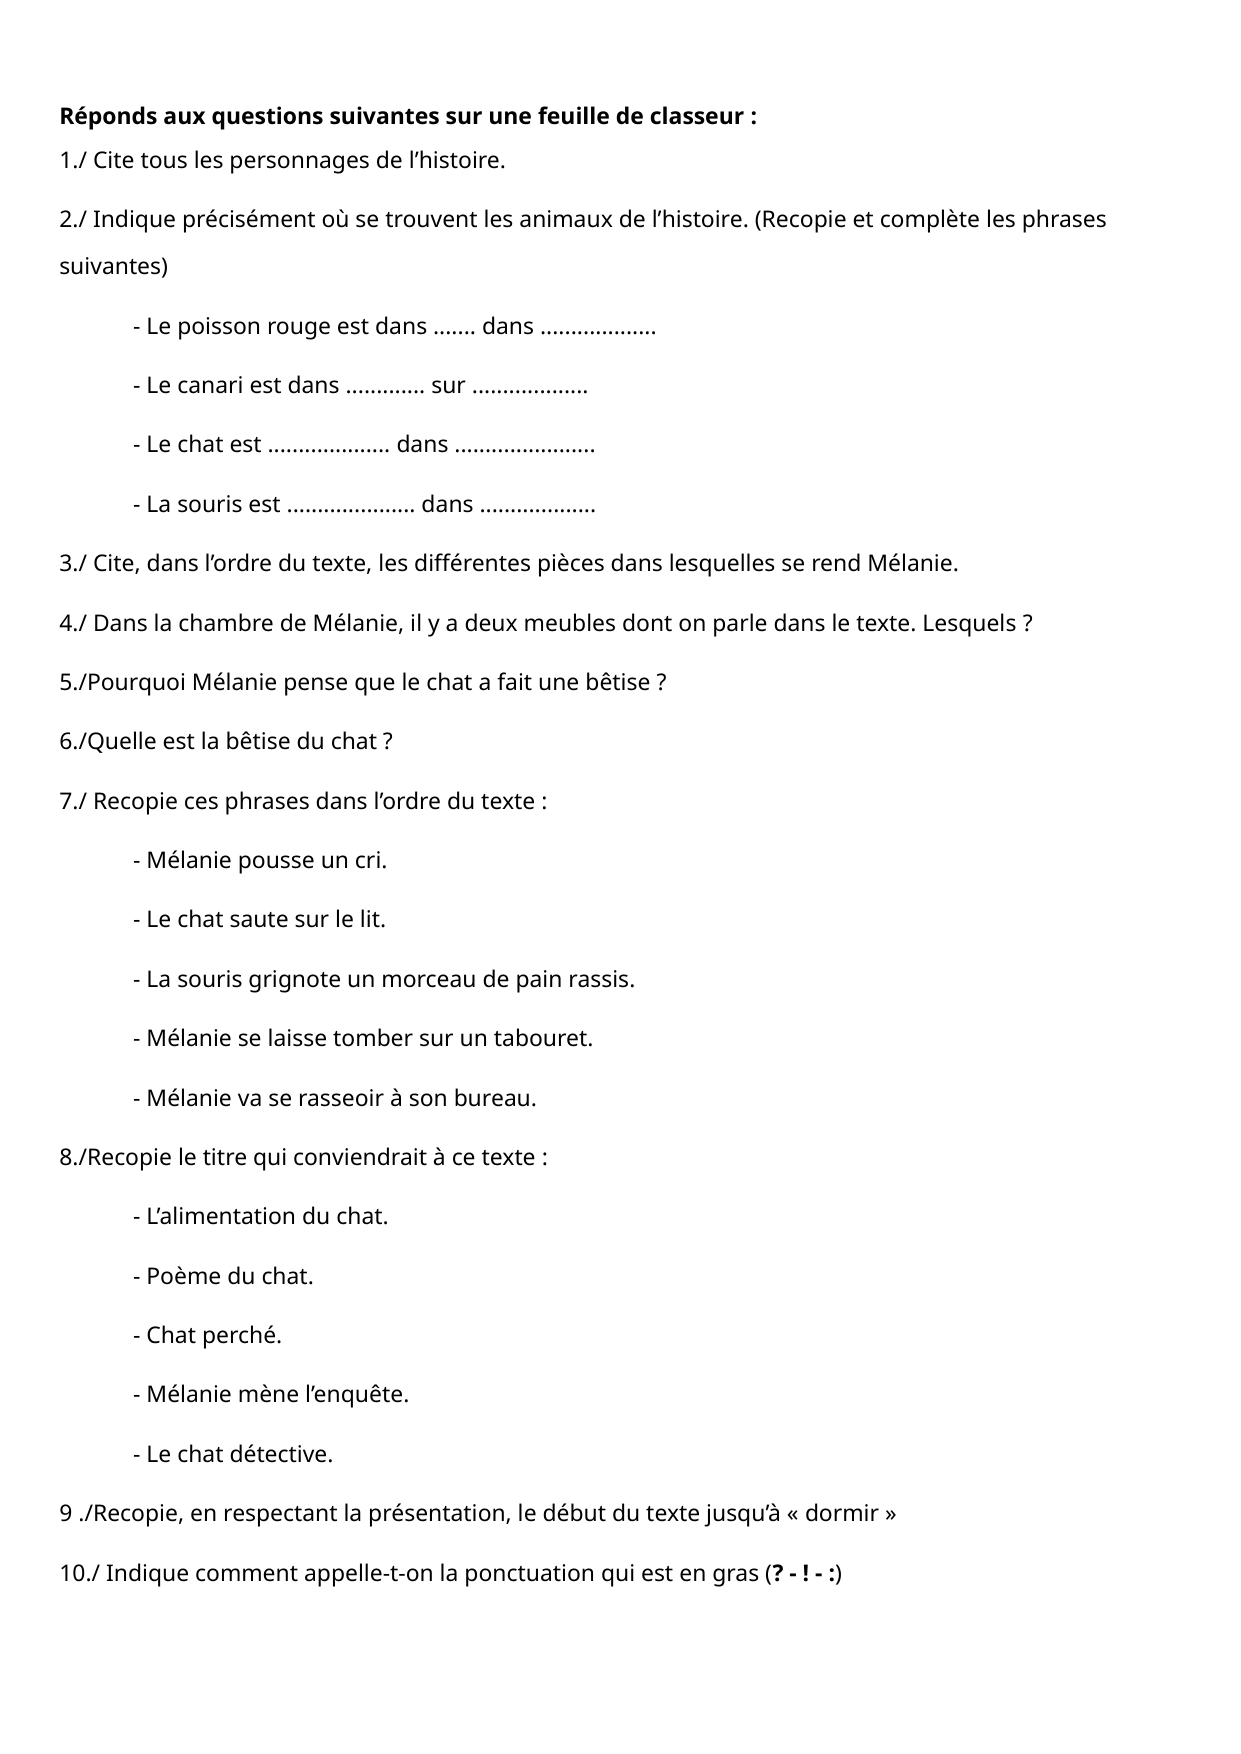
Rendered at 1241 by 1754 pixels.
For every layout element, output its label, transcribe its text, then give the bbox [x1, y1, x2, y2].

text 1./ Cite tous les personnages de l’histoire. [59, 144, 1181, 175]
text - Mélanie pousse un cri. [59, 844, 1181, 875]
text - Poème du chat. [59, 1260, 1181, 1291]
text - Mélanie se laisse tomber sur un tabouret. [59, 1022, 1181, 1053]
text 5./Pourquoi Mélanie pense que le chat a fait une bêtise ? [59, 666, 1181, 697]
text - Le canari est dans ............. sur ................... [59, 369, 1181, 400]
text - La souris grignote un morceau de pain rassis. [59, 963, 1181, 994]
text 2./ Indique précisément où se trouvent les animaux de l’histoire. (Recopie et complète les phrases suivantes) [59, 203, 1181, 282]
text Réponds aux questions suivantes sur une feuille de classeur : [59, 100, 1181, 132]
text 7./ Recopie ces phrases dans l’ordre du texte : [59, 785, 1181, 816]
text 4./ Dans la chambre de Mélanie, il y a deux meubles dont on parle dans le texte. Lesquels ? [59, 607, 1181, 638]
text 9 ./Recopie, en respectant la présentation, le début du texte jusqu’à « dormir » [59, 1497, 1181, 1528]
text 10./ Indique comment appelle-t-on la ponctuation qui est en gras (? - ! - :) [59, 1557, 1181, 1588]
text 8./Recopie le titre qui conviendrait à ce texte : [59, 1141, 1181, 1172]
text - Mélanie mène l’enquête. [59, 1378, 1181, 1410]
text - Chat perché. [59, 1319, 1181, 1350]
text - Le chat est .................... dans ....................... [59, 428, 1181, 460]
text 3./ Cite, dans l’ordre du texte, les différentes pièces dans lesquelles se rend Mélanie. [59, 547, 1181, 578]
text - Le chat détective. [59, 1438, 1181, 1469]
text - Le poisson rouge est dans ....... dans ................... [59, 310, 1181, 341]
text 6./Quelle est la bêtise du chat ? [59, 725, 1181, 757]
text - Mélanie va se rasseoir à son bureau. [59, 1082, 1181, 1113]
text - L’alimentation du chat. [59, 1200, 1181, 1232]
text - La souris est ..................... dans ................... [59, 488, 1181, 519]
text - Le chat saute sur le lit. [59, 903, 1181, 935]
